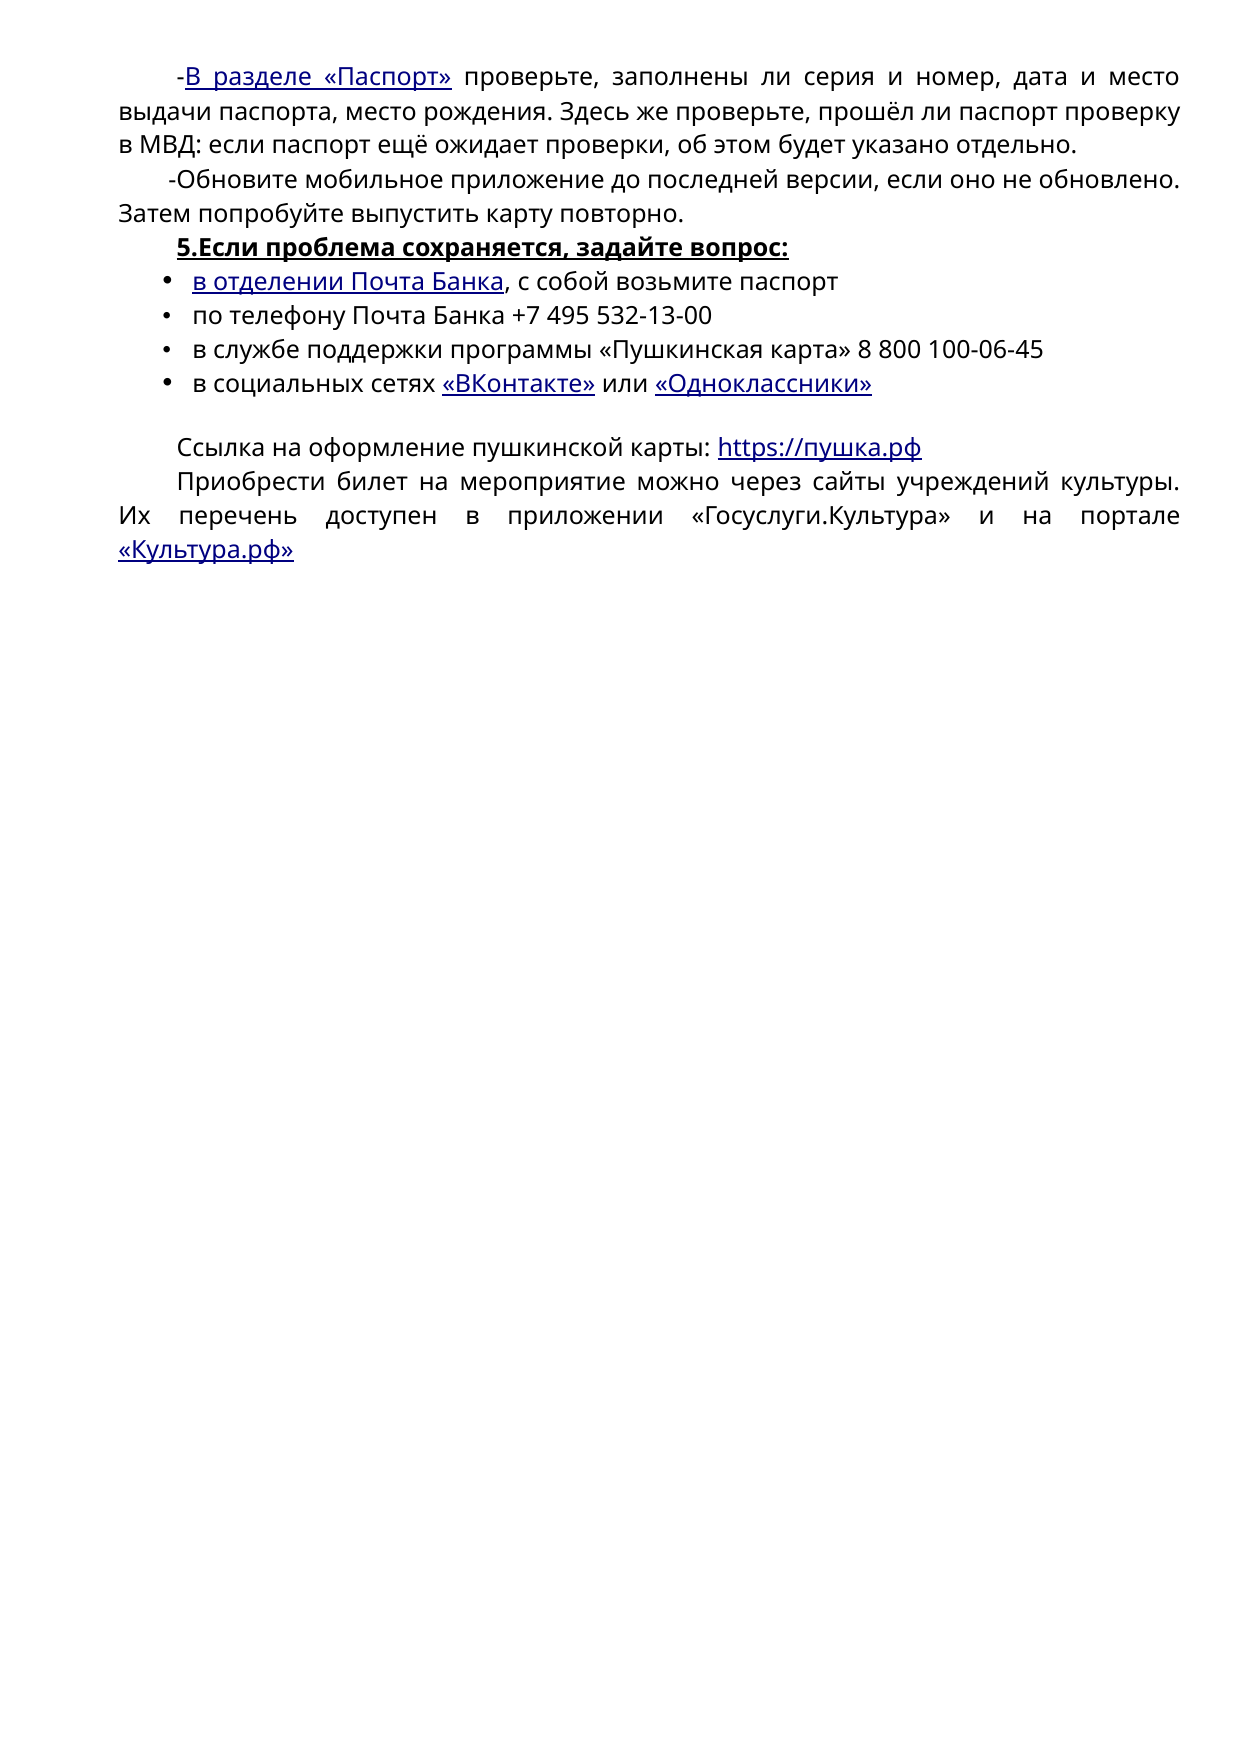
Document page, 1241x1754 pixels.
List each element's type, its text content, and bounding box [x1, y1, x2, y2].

text -Обновите мобильное приложение до последней версии, если оно не обновлено. Затем попробуйте выпустить карту повторно. [118, 161, 1181, 229]
list в службе поддержки программы «Пушкинская карта» 8 800 100-06-45 [162, 332, 1181, 366]
list по телефону Почта Банка +7 495 532-13-00 [162, 297, 1181, 332]
list в социальных сетях «ВКонтакте» или «Одноклассники» [162, 366, 1181, 400]
list в отделении Почта Банка, с собой возьмите паспорт [162, 263, 1181, 297]
text -В разделе «Паспорт» проверьте, заполнены ли серия и номер, дата и место выдачи паспорта, место рождения. Здесь же проверьте, прошёл ли паспорт проверку в МВД: если паспорт ещё ожидает проверки, об этом будет указано отдельно. [118, 59, 1181, 161]
text 5.Если проблема сохраняется, задайте вопрос: [118, 229, 1181, 263]
text Приобрести билет на мероприятие можно через сайты учреждений культуры. Их перечень доступен в приложении «Госуслуги.Культура» и на портале «Культура.рф» [118, 463, 1181, 565]
text Ссылка на оформление пушкинской карты: https://пушка.рф [118, 429, 1181, 463]
